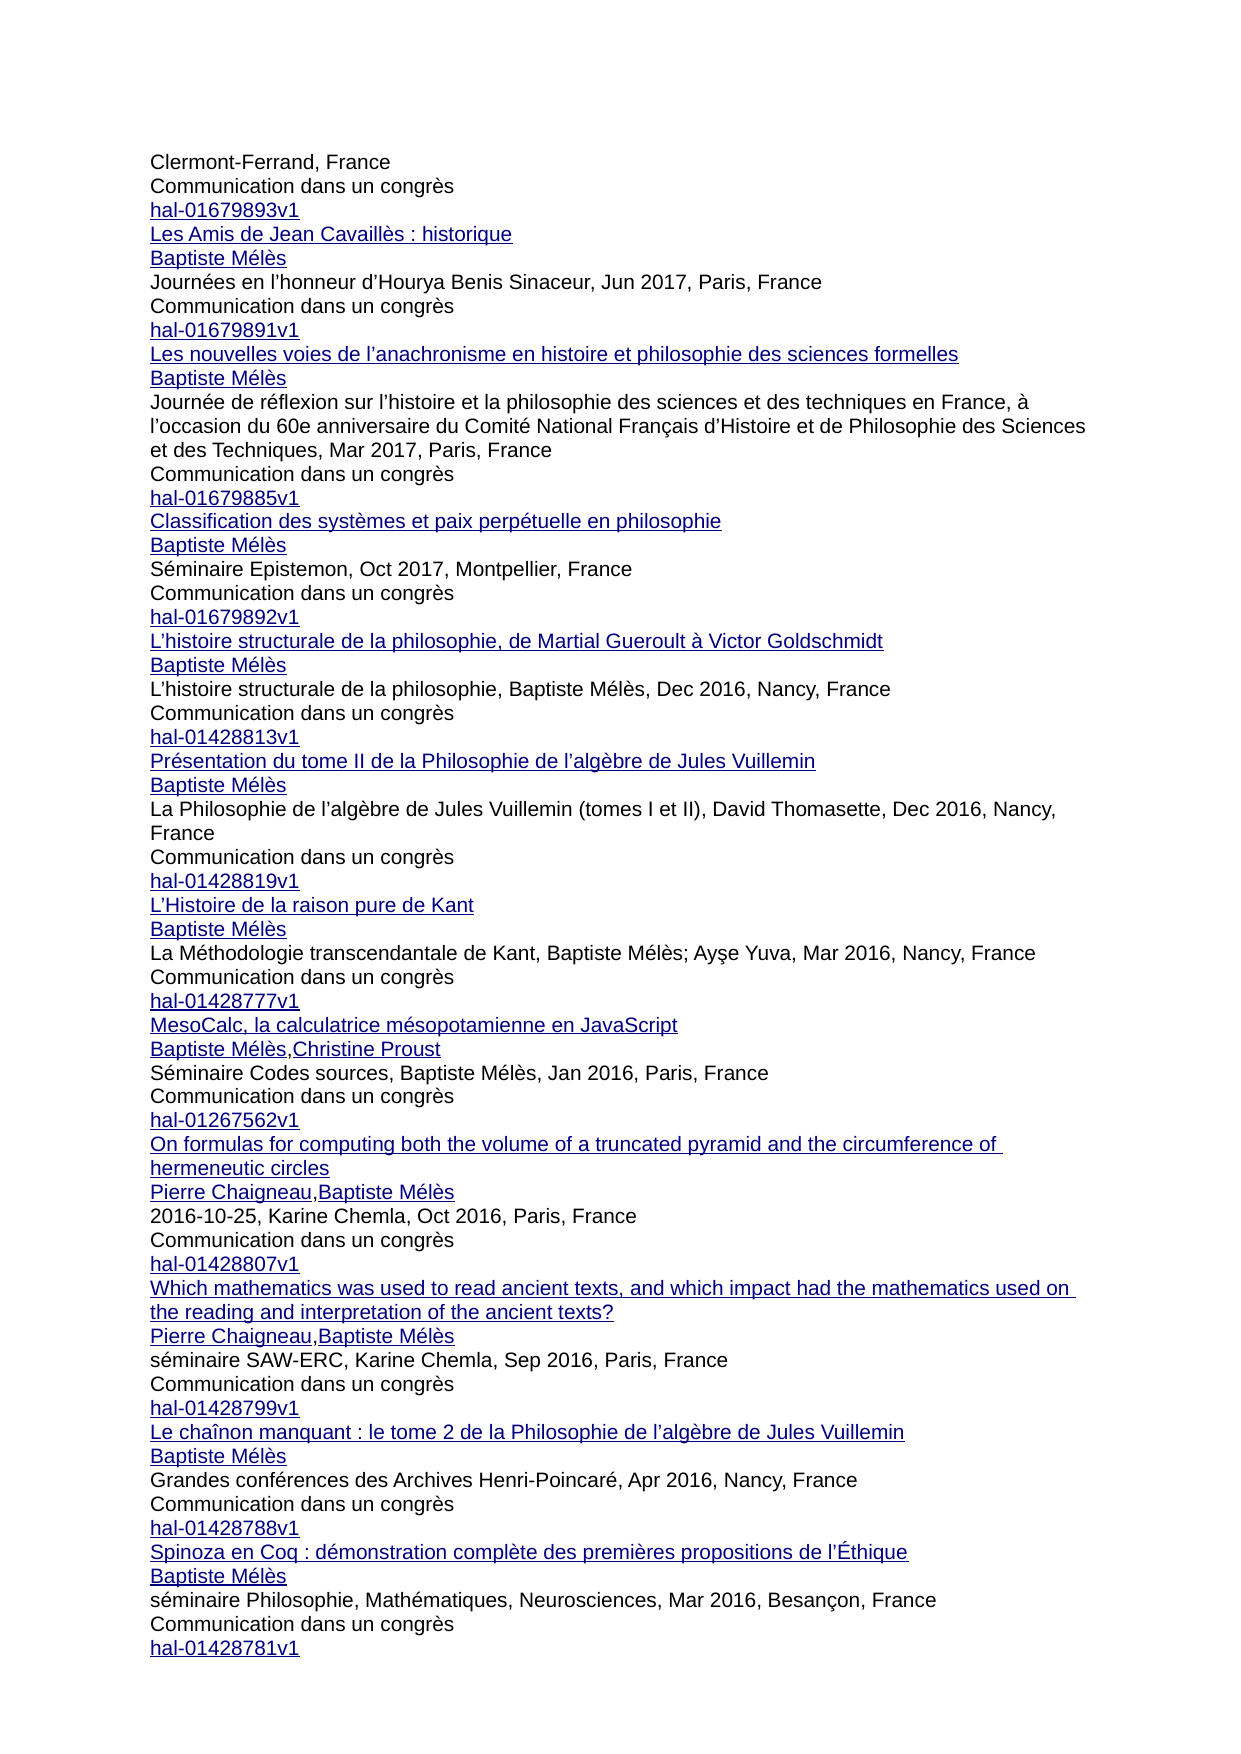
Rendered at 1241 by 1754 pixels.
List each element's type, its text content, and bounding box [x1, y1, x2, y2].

table_cell L’Histoire de la raison pure de Kant Baptiste Mélès La Méthodologie transcendantale de Kant, Baptiste Mélès; Ayşe Yuva, Mar 2016, Nancy, France Communication dans un congrès hal-01428777v1 [150, 893, 1090, 1012]
table_cell Clermont-Ferrand, France Communication dans un congrès hal-01679893v1 [150, 150, 1090, 222]
table_cell Spinoza en Coq : démonstration complète des premières propositions de l’Éthique Baptiste Mélès séminaire Philosophie, Mathématiques, Neurosciences, Mar 2016, Besançon, France Communication dans un congrès hal-01428781v1 [150, 1540, 1090, 1659]
table_cell Le chaînon manquant : le tome 2 de la Philosophie de l’algèbre de Jules Vuillemin Baptiste Mélès Grandes conférences des Archives Henri-Poincaré, Apr 2016, Nancy, France Communication dans un congrès hal-01428788v1 [150, 1420, 1090, 1539]
table_cell Les nouvelles voies de l’anachronisme en histoire et philosophie des sciences formelles Baptiste Mélès Journée de réflexion sur l’histoire et la philosophie des sciences et des techniques en France, à l’occasion du 60e anniversaire du Comité National Français d’Histoire et de Philosophie des Sciences et des Techniques, Mar 2017, Paris, France Communication dans un congrès hal-01679885v1 [150, 342, 1090, 509]
table_cell Classification des systèmes et paix perpétuelle en philosophie Baptiste Mélès Séminaire Epistemon, Oct 2017, Montpellier, France Communication dans un congrès hal-01679892v1 [150, 509, 1090, 629]
table_cell L’histoire structurale de la philosophie, de Martial Gueroult à Victor Goldschmidt Baptiste Mélès L’histoire structurale de la philosophie, Baptiste Mélès, Dec 2016, Nancy, France Communication dans un congrès hal-01428813v1 [150, 629, 1090, 749]
table_cell Présentation du tome II de la Philosophie de l’algèbre de Jules Vuillemin Baptiste Mélès La Philosophie de l’algèbre de Jules Vuillemin (tomes I et II), David Thomasette, Dec 2016, Nancy, France Communication dans un congrès hal-01428819v1 [150, 749, 1090, 893]
table_cell On formulas for computing both the volume of a truncated pyramid and the circumference of hermeneutic circles Pierre Chaigneau,Baptiste Mélès 2016-10-25, Karine Chemla, Oct 2016, Paris, France Communication dans un congrès hal-01428807v1 [150, 1132, 1090, 1276]
table_cell Les Amis de Jean Cavaillès : historique Baptiste Mélès Journées en l’honneur d’Hourya Benis Sinaceur, Jun 2017, Paris, France Communication dans un congrès hal-01679891v1 [150, 222, 1090, 342]
table_cell Which mathematics was used to read ancient texts, and which impact had the mathematics used on the reading and interpretation of the ancient texts? Pierre Chaigneau,Baptiste Mélès séminaire SAW-ERC, Karine Chemla, Sep 2016, Paris, France Communication dans un congrès hal-01428799v1 [150, 1276, 1090, 1420]
table_cell MesoCalc, la calculatrice mésopotamienne en JavaScript Baptiste Mélès,Christine Proust Séminaire Codes sources, Baptiste Mélès, Jan 2016, Paris, France Communication dans un congrès hal-01267562v1 [150, 1013, 1090, 1132]
